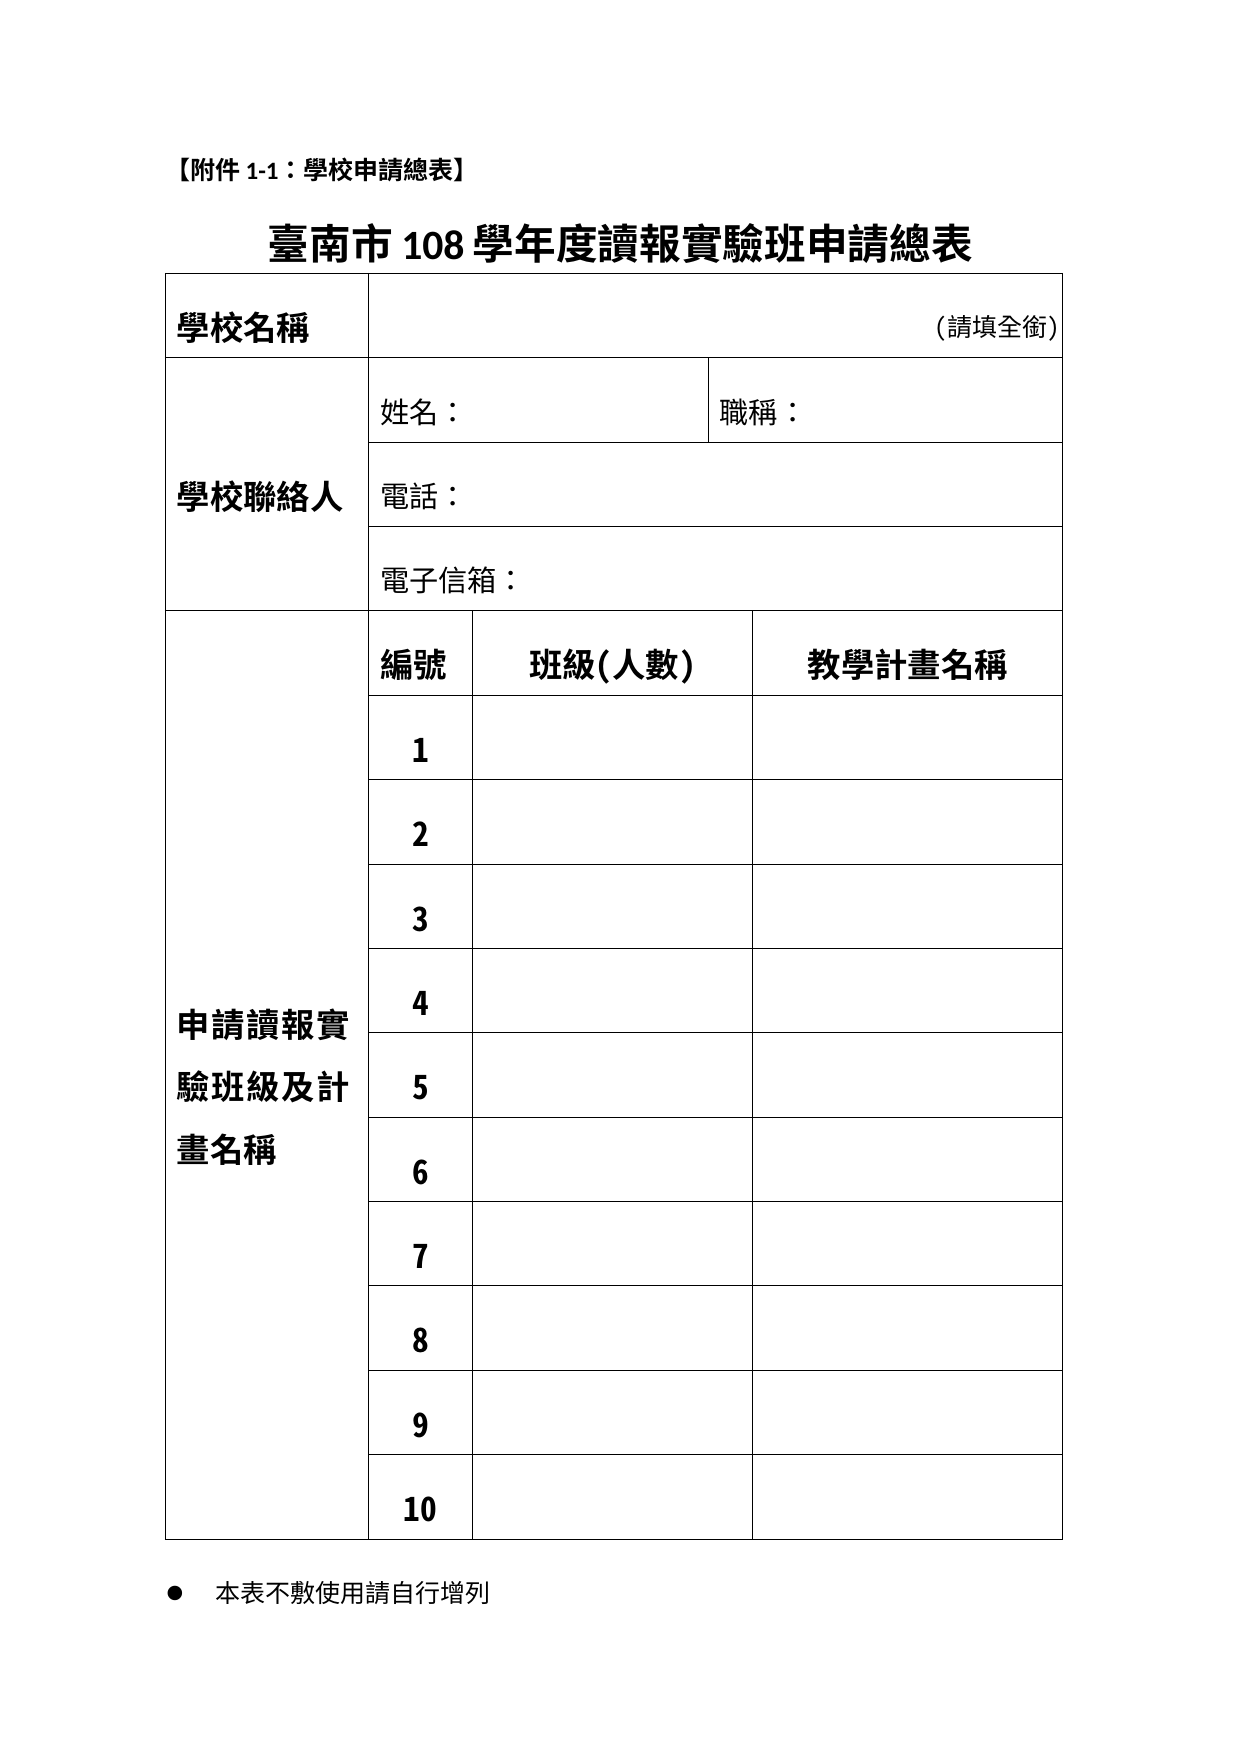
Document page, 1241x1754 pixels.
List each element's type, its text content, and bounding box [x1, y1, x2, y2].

table_cell 教學計畫名稱 [753, 611, 1062, 695]
table_cell [753, 1286, 1062, 1370]
table_cell 7 [369, 1202, 472, 1285]
table_cell 班級(人數) [473, 611, 752, 695]
table_cell 學校聯絡人 [166, 358, 368, 610]
table_cell [473, 865, 752, 948]
table_cell 10 [369, 1455, 472, 1538]
table_cell 2 [369, 780, 472, 863]
table_cell [753, 1371, 1062, 1454]
table_cell [753, 1455, 1062, 1538]
table_cell 姓名： [369, 358, 708, 442]
table_cell 5 [369, 1033, 472, 1117]
table_cell [473, 1371, 752, 1454]
table_cell [473, 1286, 752, 1370]
table_cell [473, 696, 752, 779]
table_cell [473, 1033, 752, 1117]
table_cell [753, 1118, 1062, 1201]
table_cell 3 [369, 865, 472, 948]
table_cell [473, 1202, 752, 1285]
table_cell 職稱： [709, 358, 1062, 442]
table_cell 電子信箱： [369, 527, 1062, 610]
table_cell [753, 696, 1062, 779]
table_cell 9 [369, 1371, 472, 1454]
table_cell 電話： [369, 443, 1062, 526]
table_cell 4 [369, 949, 472, 1032]
table_cell 1 [369, 696, 472, 779]
table_cell [473, 1455, 752, 1538]
table_cell 申請讀報實驗班級及計畫名稱 [166, 611, 368, 1538]
table_cell 8 [369, 1286, 472, 1370]
table_cell [753, 1202, 1062, 1285]
table_cell [753, 949, 1062, 1032]
text 臺南市108學年度讀報實驗班申請總表 [165, 200, 1075, 262]
table_header 學校名稱 [166, 274, 368, 357]
list 本表不敷使用請自行增列 [165, 1550, 1112, 1612]
table_cell [753, 780, 1062, 863]
table_cell [753, 1033, 1062, 1117]
table_cell [473, 780, 752, 863]
table_cell [473, 949, 752, 1032]
text 【附件1-1：學校申請總表】 [165, 127, 1075, 189]
table_cell 6 [369, 1118, 472, 1201]
table_cell [473, 1118, 752, 1201]
table_cell 編號 [369, 611, 472, 695]
table_header (請填全銜) [369, 274, 1062, 357]
table_cell [753, 865, 1062, 948]
